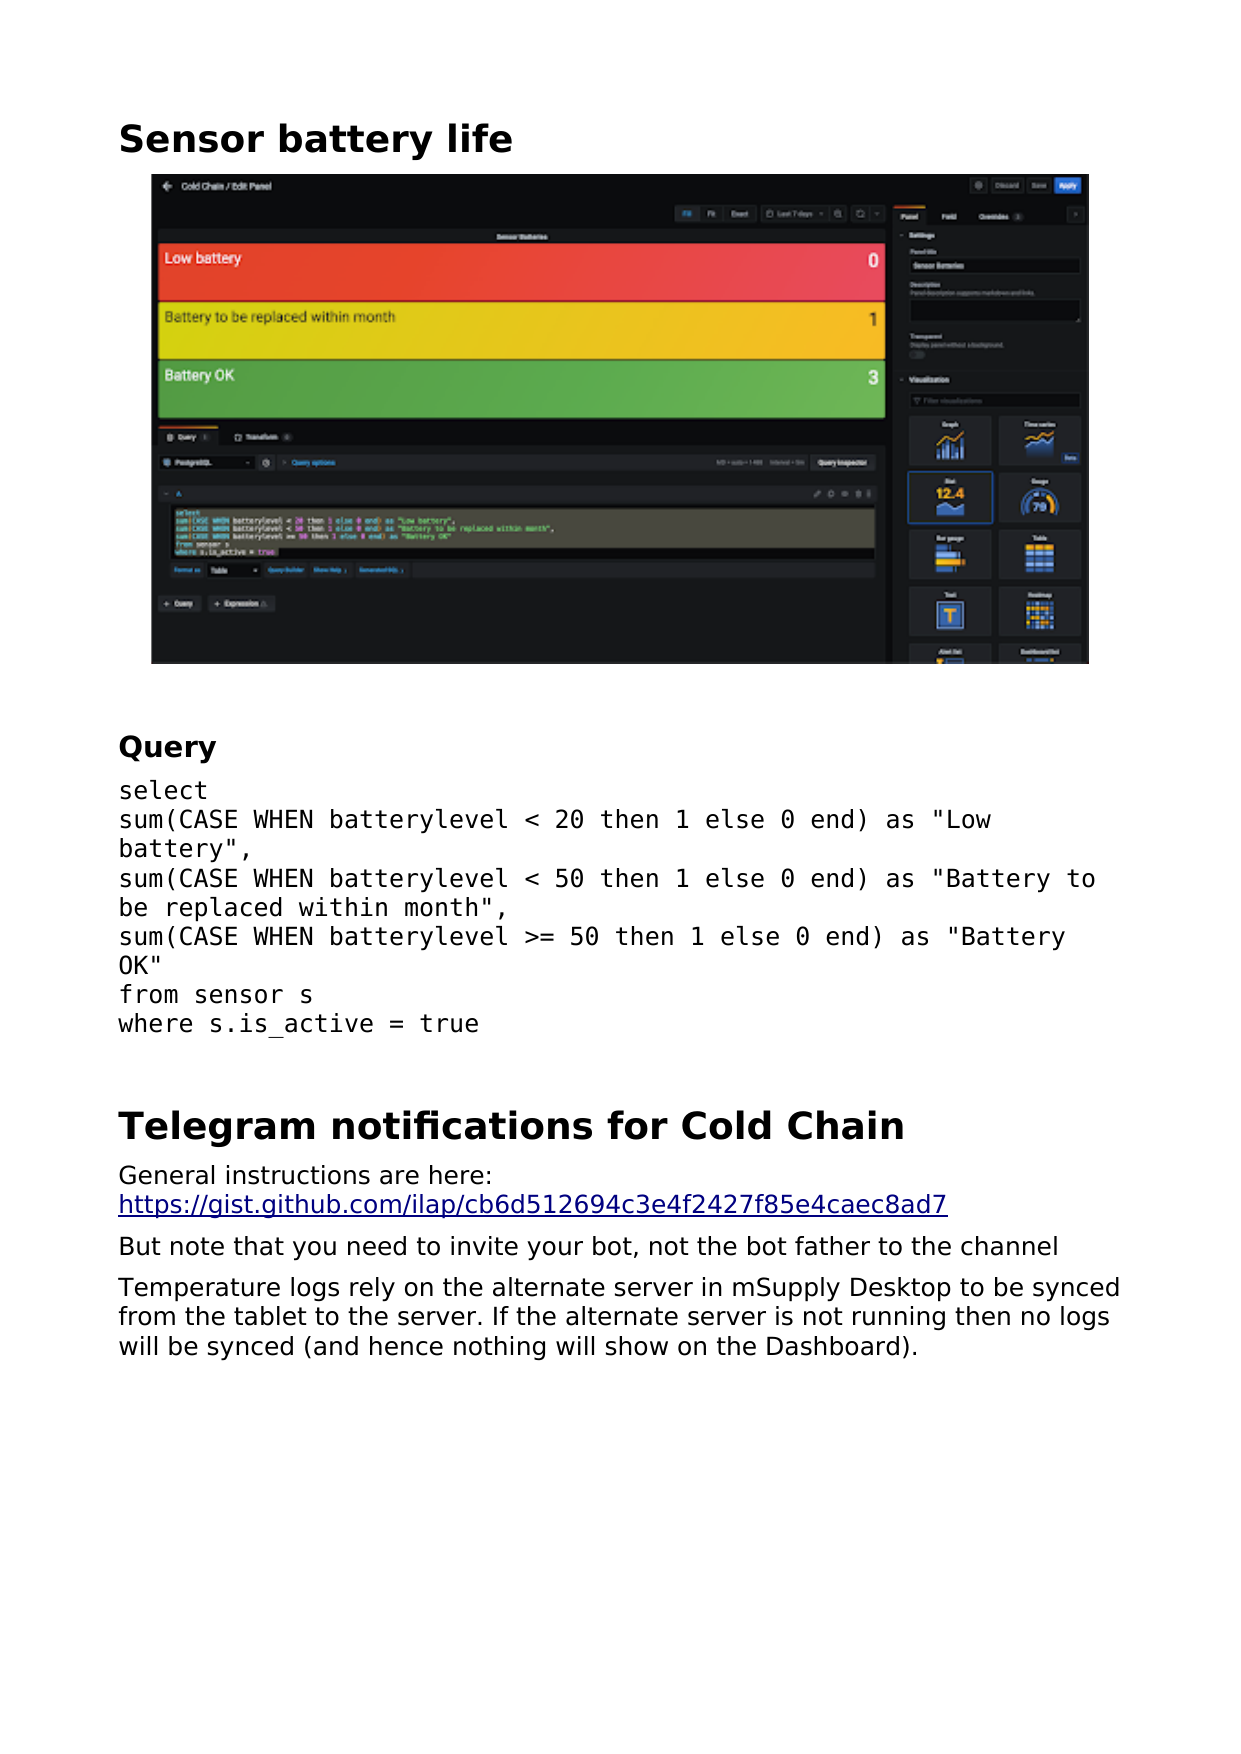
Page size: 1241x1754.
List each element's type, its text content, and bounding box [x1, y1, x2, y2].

text But note that you need to invite your bot, not the bot father to the channel [118, 1232, 1122, 1261]
text select sum(CASE WHEN batterylevel < 20 then 1 else 0 end) as "Low battery", sum(CASE WHEN batterylevel < 50 then 1 else 0 end) as "Battery to be replaced within month", sum(CASE WHEN batterylevel >= 50 then 1 else 0 end) as "Battery OK" from sensor s where s.is_active = true [118, 776, 1122, 1068]
text General instructions are here: https://gist.github.com/ilap/cb6d512694c3e4f2427f85e4caec8ad7 [118, 1161, 1122, 1219]
subtitle Telegram notifications for Cold Chain [118, 1105, 1122, 1148]
subtitle Sensor battery life [118, 118, 1122, 162]
text Temperature logs rely on the alternate server in mSupply Desktop to be synced from the tablet to the server. If the alternate server is not running then no logs will be synced (and hence nothing will show on the Dashboard). [118, 1273, 1122, 1361]
subtitle Query [118, 730, 1122, 764]
picture [151, 174, 1089, 664]
